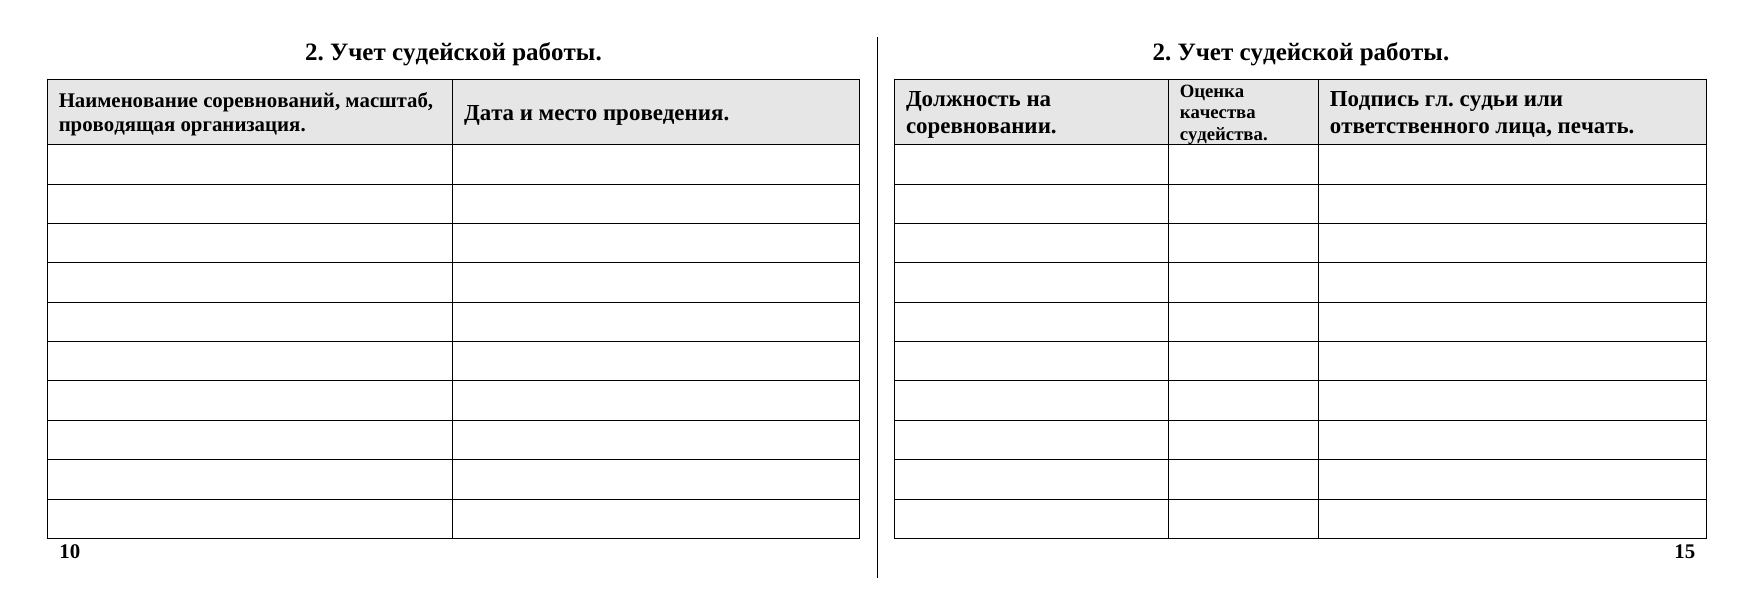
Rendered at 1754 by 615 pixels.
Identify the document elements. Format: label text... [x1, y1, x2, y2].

table_cell [48, 421, 452, 459]
text 10 [59, 539, 847, 563]
table_cell [895, 263, 1168, 302]
table_cell [895, 381, 1168, 420]
table_cell [453, 145, 859, 183]
table_cell [1169, 303, 1318, 341]
table_cell [1169, 224, 1318, 262]
table_cell [453, 500, 859, 538]
table_cell [1319, 224, 1706, 262]
table_cell [1169, 381, 1318, 420]
table_header Наименование соревнований, масштаб, проводящая организация. [48, 80, 452, 144]
table_header Подпись гл. судьи или ответственного лица, печать. [1319, 80, 1706, 144]
text 15 [906, 539, 1695, 563]
text 2. Учет судейской работы. [59, 37, 847, 66]
table_cell [48, 500, 452, 538]
table_cell [1319, 500, 1706, 538]
table_cell [895, 303, 1168, 341]
table_header Дата и место проведения. [453, 80, 859, 144]
table_cell [1169, 421, 1318, 459]
table_cell [453, 185, 859, 223]
table_cell [895, 185, 1168, 223]
table_cell [1319, 342, 1706, 380]
table_cell [453, 263, 859, 302]
table_cell [1169, 263, 1318, 302]
table_cell [48, 185, 452, 223]
table_cell [1169, 185, 1318, 223]
table_cell [453, 224, 859, 262]
table_cell [1319, 381, 1706, 420]
table_cell [48, 145, 452, 183]
table_cell [453, 303, 859, 341]
table_cell [1169, 342, 1318, 380]
table_cell [1319, 263, 1706, 302]
table_cell [1169, 500, 1318, 538]
table_cell [895, 421, 1168, 459]
table_cell [48, 342, 452, 380]
table_cell [895, 145, 1168, 183]
table_cell [895, 500, 1168, 538]
table_cell [895, 224, 1168, 262]
table_cell [48, 263, 452, 302]
table_cell [453, 421, 859, 459]
table_cell [895, 460, 1168, 498]
table_cell [1319, 303, 1706, 341]
table_cell [48, 303, 452, 341]
table_cell [895, 342, 1168, 380]
table_header Должность на соревновании. [895, 80, 1168, 144]
table_cell [48, 381, 452, 420]
table_cell [1319, 185, 1706, 223]
table_cell [1319, 145, 1706, 183]
table_cell [453, 342, 859, 380]
table_cell [1169, 145, 1318, 183]
table_cell [1319, 421, 1706, 459]
table_cell [48, 460, 452, 498]
table_cell [1169, 460, 1318, 498]
table_cell [1319, 460, 1706, 498]
table_cell [453, 381, 859, 420]
table_cell [453, 460, 859, 498]
table_header Оценка качества судейства. [1169, 80, 1318, 144]
table_cell [48, 224, 452, 262]
text 2. Учет судейской работы. [906, 37, 1695, 66]
